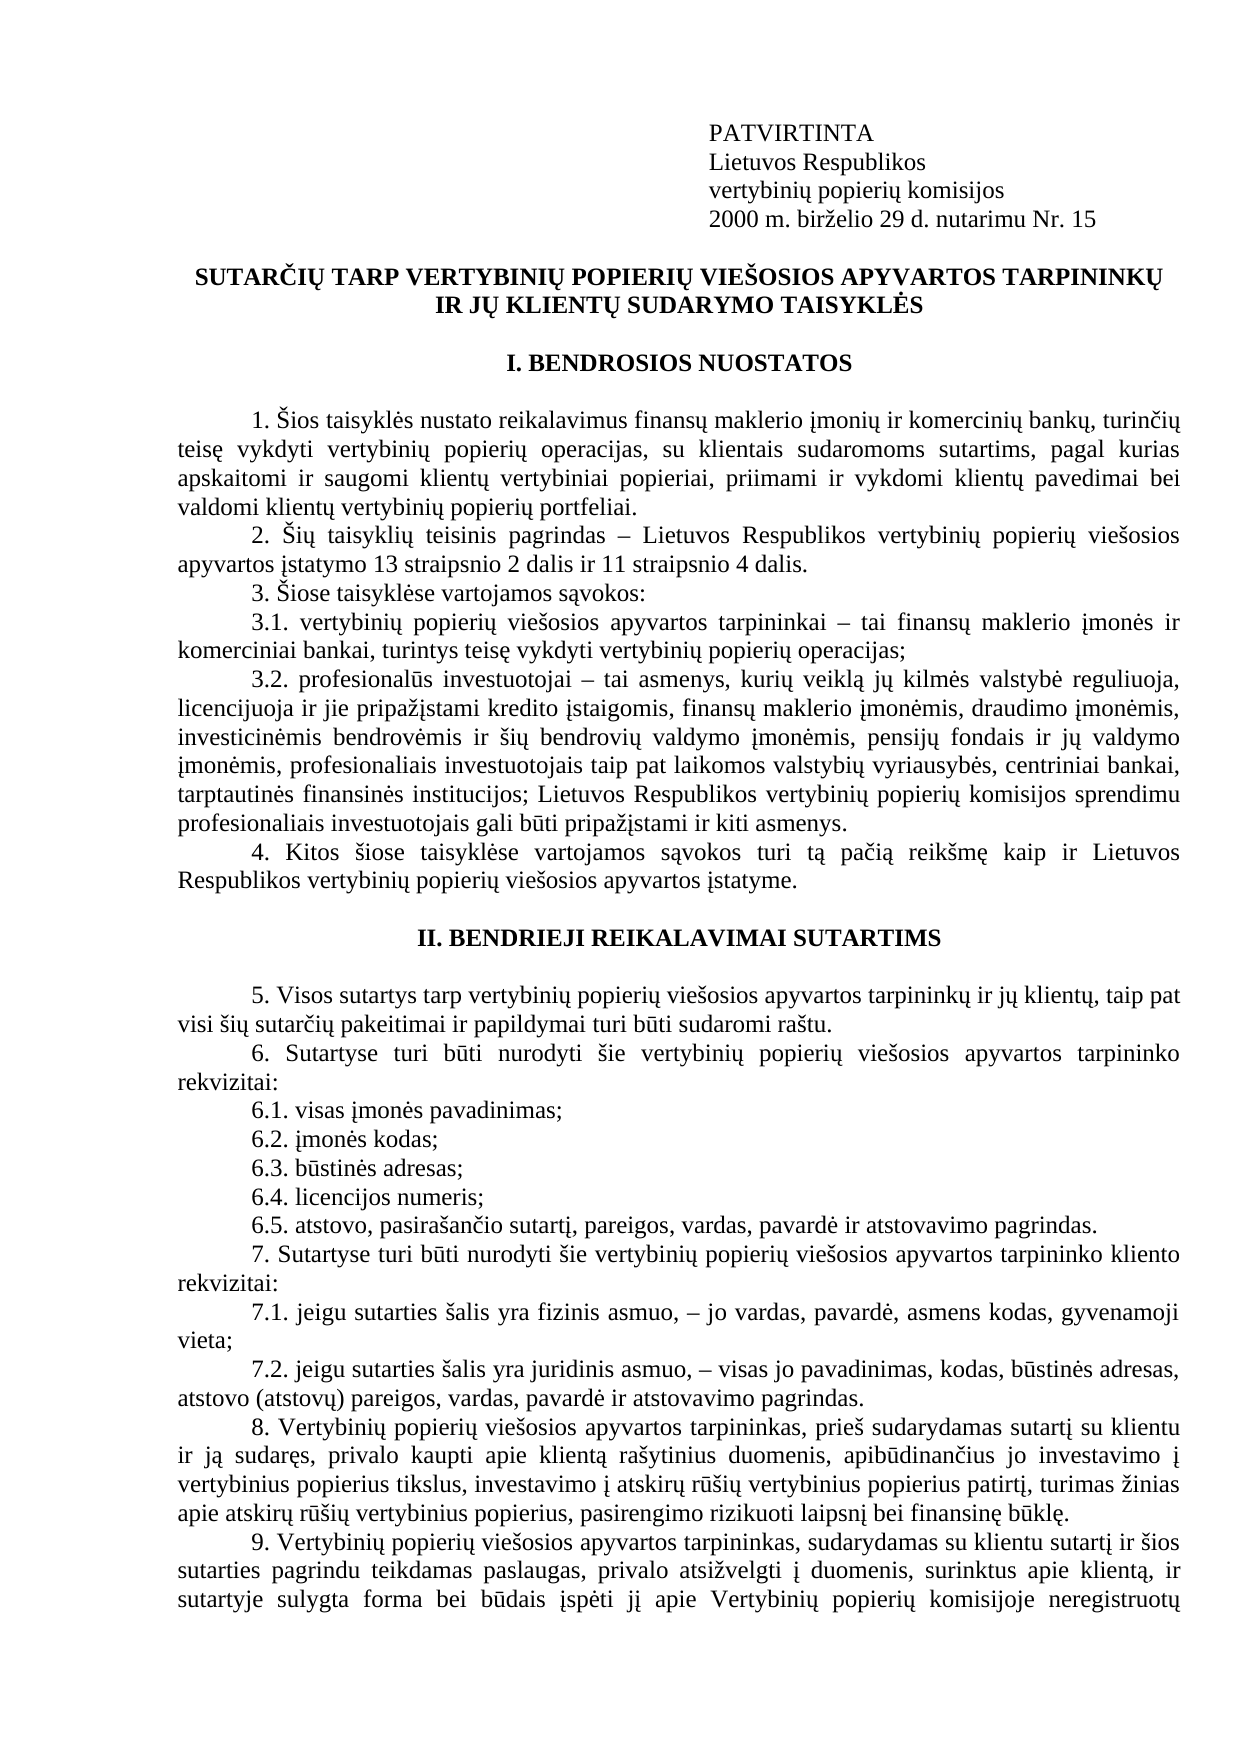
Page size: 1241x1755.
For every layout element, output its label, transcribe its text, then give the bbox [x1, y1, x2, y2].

text II. BENDRIEJI REIKALAVIMAI SUTARTIMS [177, 923, 1181, 952]
text SUTARČIŲ TARP VERTYBINIŲ POPIERIŲ VIEŠOSIOS APYVARTOS TARPININKŲ [177, 262, 1181, 291]
text 7. Sutartyse turi būti nurodyti šie vertybinių popierių viešosios apyvartos tarpininko kliento rekvizitai: [177, 1239, 1181, 1297]
text 9. Vertybinių popierių viešosios apyvartos tarpininkas, sudarydamas su klientu sutartį ir šios sutarties pagrindu teikdamas paslaugas, privalo atsižvelgti į duomenis, surinktus apie klientą, ir sutartyje sulygta forma bei būdais įspėti jį apie Vertybinių popierių komisijoje neregistruotų [177, 1527, 1181, 1613]
text 3. Šiose taisyklėse vartojamos sąvokos: [177, 578, 1181, 607]
text 6.1. visas įmonės pavadinimas; [177, 1096, 1181, 1124]
text 6.3. būstinės adresas; [177, 1153, 1181, 1182]
text 3.1. vertybinių popierių viešosios apyvartos tarpininkai – tai finansų maklerio įmonės ir komerciniai bankai, turintys teisę vykdyti vertybinių popierių operacijas; [177, 607, 1181, 664]
text 4. Kitos šiose taisyklėse vartojamos sąvokos turi tą pačią reikšmę kaip ir Lietuvos Respublikos vertybinių popierių viešosios apyvartos įstatyme. [177, 837, 1181, 894]
text 6. Sutartyse turi būti nurodyti šie vertybinių popierių viešosios apyvartos tarpininko rekvizitai: [177, 1038, 1181, 1096]
text 8. Vertybinių popierių viešosios apyvartos tarpininkas, prieš sudarydamas sutartį su klientu ir ją sudaręs, privalo kaupti apie klientą rašytinius duomenis, apibūdinančius jo investavimo į vertybinius popierius tikslus, investavimo į atskirų rūšių vertybinius popierius patirtį, turimas žinias apie atskirų rūšių vertybinius popierius, pasirengimo rizikuoti laipsnį bei finansinę būklę. [177, 1412, 1181, 1527]
text 1. Šios taisyklės nustato reikalavimus finansų maklerio įmonių ir komercinių bankų, turinčių teisę vykdyti vertybinių popierių operacijas, su klientais sudaromoms sutartims, pagal kurias apskaitomi ir saugomi klientų vertybiniai popieriai, priimami ir vykdomi klientų pavedimai bei valdomi klientų vertybinių popierių portfeliai. [177, 406, 1181, 521]
text IR JŲ KLIENTŲ SUDARYMO TAISYKLĖS [177, 291, 1181, 319]
text Lietuvos Respublikos [177, 147, 1181, 176]
text 6.2. įmonės kodas; [177, 1124, 1181, 1153]
text 7.2. jeigu sutarties šalis yra juridinis asmuo, – visas jo pavadinimas, kodas, būstinės adresas, atstovo (atstovų) pareigos, vardas, pavardė ir atstovavimo pagrindas. [177, 1354, 1181, 1412]
text 7.1. jeigu sutarties šalis yra fizinis asmuo, – jo vardas, pavardė, asmens kodas, gyvenamoji vieta; [177, 1297, 1181, 1354]
text 5. Visos sutartys tarp vertybinių popierių viešosios apyvartos tarpininkų ir jų klientų, taip pat visi šių sutarčių pakeitimai ir papildymai turi būti sudaromi raštu. [177, 981, 1181, 1038]
text vertybinių popierių komisijos [177, 176, 1181, 204]
text PATVIRTINTA [177, 118, 1181, 147]
text I. BENDROSIOS NUOSTATOS [177, 348, 1181, 377]
text 2000 m. birželio 29 d. nutarimu Nr. 15 [177, 204, 1181, 233]
text 6.5. atstovo, pasirašančio sutartį, pareigos, vardas, pavardė ir atstovavimo pagrindas. [177, 1211, 1181, 1239]
text 2. Šių taisyklių teisinis pagrindas – Lietuvos Respublikos vertybinių popierių viešosios apyvartos įstatymo 13 straipsnio 2 dalis ir 11 straipsnio 4 dalis. [177, 521, 1181, 578]
text 6.4. licencijos numeris; [177, 1182, 1181, 1211]
text 3.2. profesionalūs investuotojai – tai asmenys, kurių veiklą jų kilmės valstybė reguliuoja, licencijuoja ir jie pripažįstami kredito įstaigomis, finansų maklerio įmonėmis, draudimo įmonėmis, investicinėmis bendrovėmis ir šių bendrovių valdymo įmonėmis, pensijų fondais ir jų valdymo įmonėmis, profesionaliais investuotojais taip pat laikomos valstybių vyriausybės, centriniai bankai, tarptautinės finansinės institucijos; Lietuvos Respublikos vertybinių popierių komisijos sprendimu profesionaliais investuotojais gali būti pripažįstami ir kiti asmenys. [177, 664, 1181, 837]
